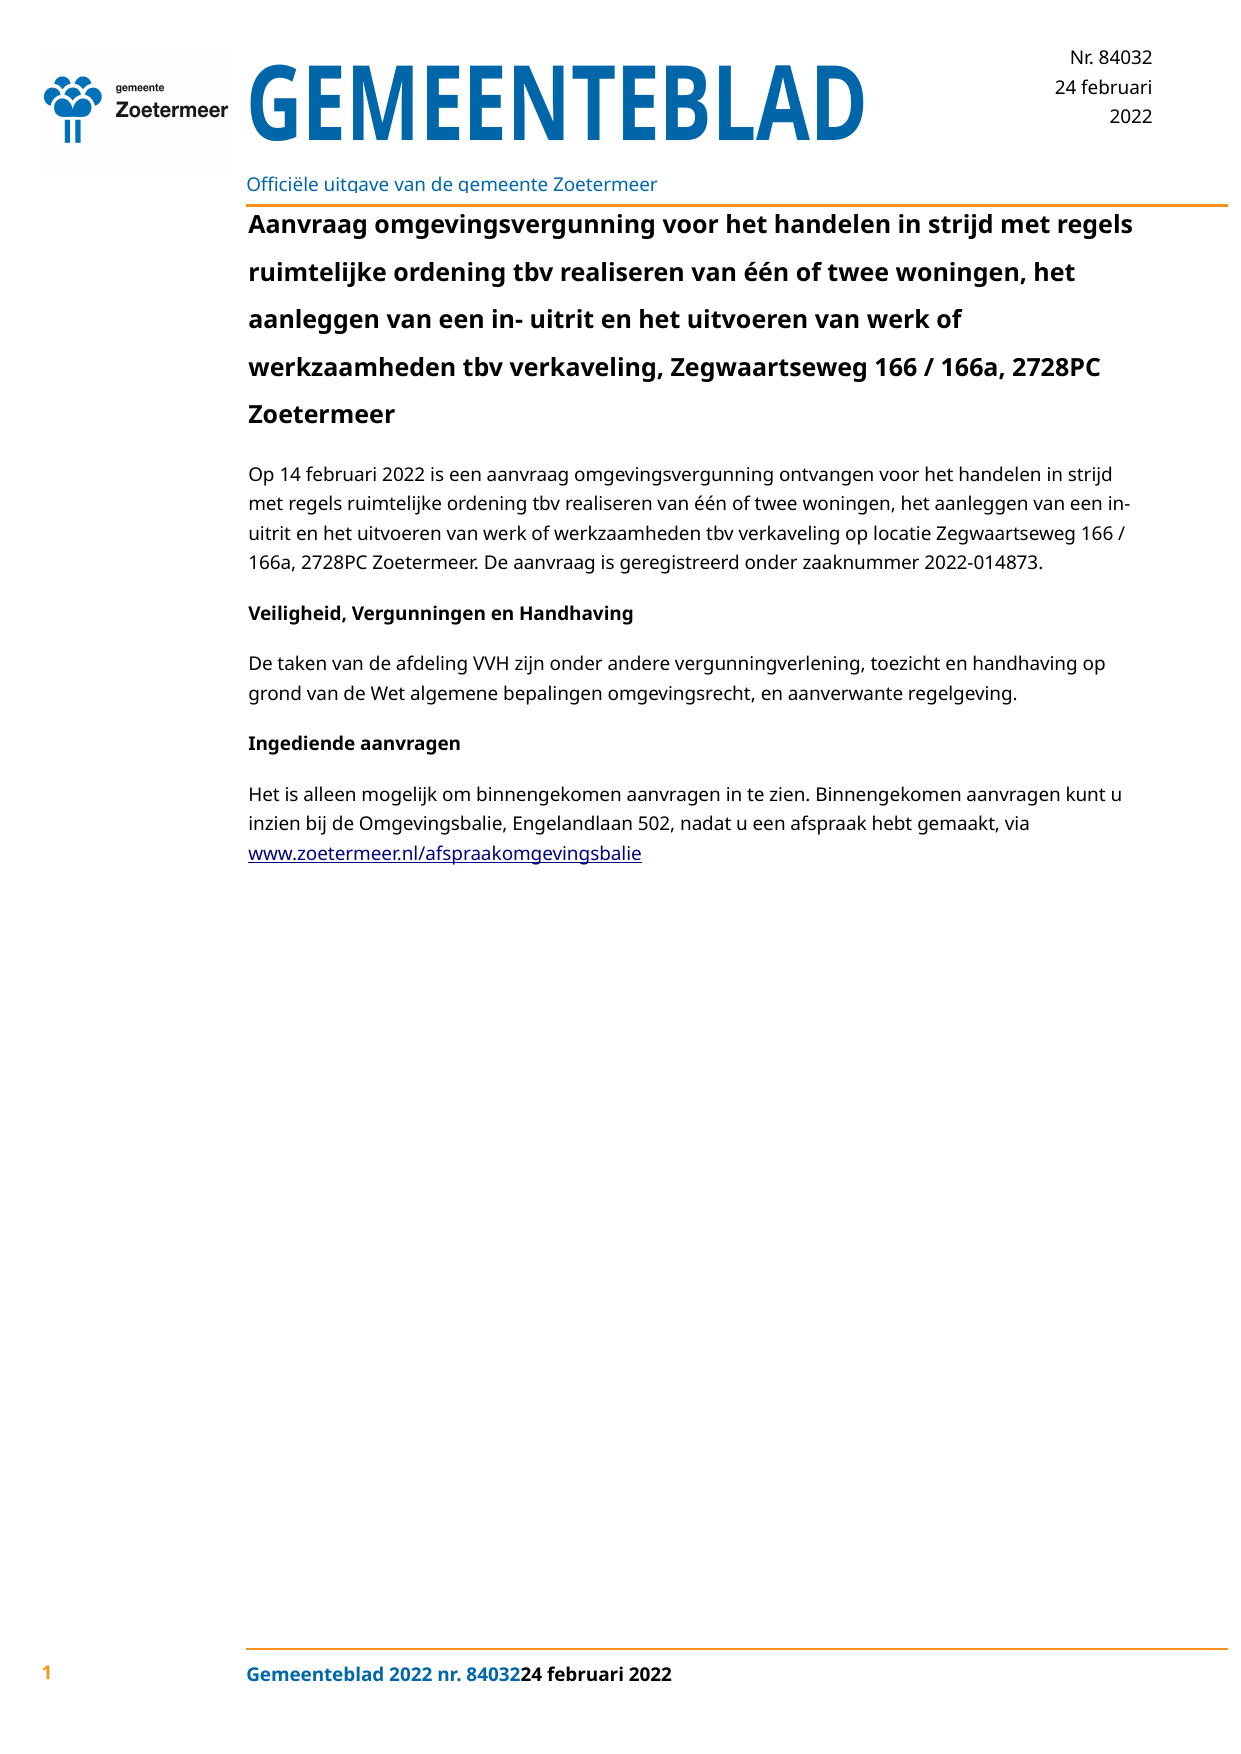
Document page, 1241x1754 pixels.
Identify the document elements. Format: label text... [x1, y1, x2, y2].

text De taken van de afdeling VVH zijn onder andere vergunningverlening, toezicht en handhaving op grond van de Wet algemene bepalingen omgevingsrecht, en aanverwante regelgeving. [248, 650, 1152, 706]
picture [41, 47, 231, 172]
text Het is alleen mogelijk om binnengekomen aanvragen in te zien. Binnengekomen aanvragen kunt u inzien bij de Omgevingsbalie, Engelandlaan 502, nadat u een afspraak hebt gemaakt, via www.zoetermeer.nl/afspraakomgevingsbalie [248, 781, 1152, 866]
text Ingediende aanvragen [248, 730, 1152, 756]
text Op 14 februari 2022 is een aanvraag omgevingsvergunning ontvangen voor het handelen in strijd met regels ruimtelijke ordening tbv realiseren van één of twee woningen, het aanleggen van een in- uitrit en het uitvoeren van werk of werkzaamheden tbv verkaveling op locatie Zegwaartseweg 166 / 166a, 2728PC Zoetermeer. De aanvraag is geregistreerd onder zaaknummer 2022-014873. [248, 461, 1152, 575]
text Veiligheid, Vergunningen en Handhaving [248, 600, 1152, 626]
text Aanvraag omgevingsvergunning voor het handelen in strijd met regels ruimtelijke ordening tbv realiseren van één of twee woningen, het aanleggen van een in- uitrit en het uitvoeren van werk of werkzaamheden tbv verkaveling, Zegwaartseweg 166 / 166a, 2728PC Zoetermeer [248, 207, 1152, 431]
